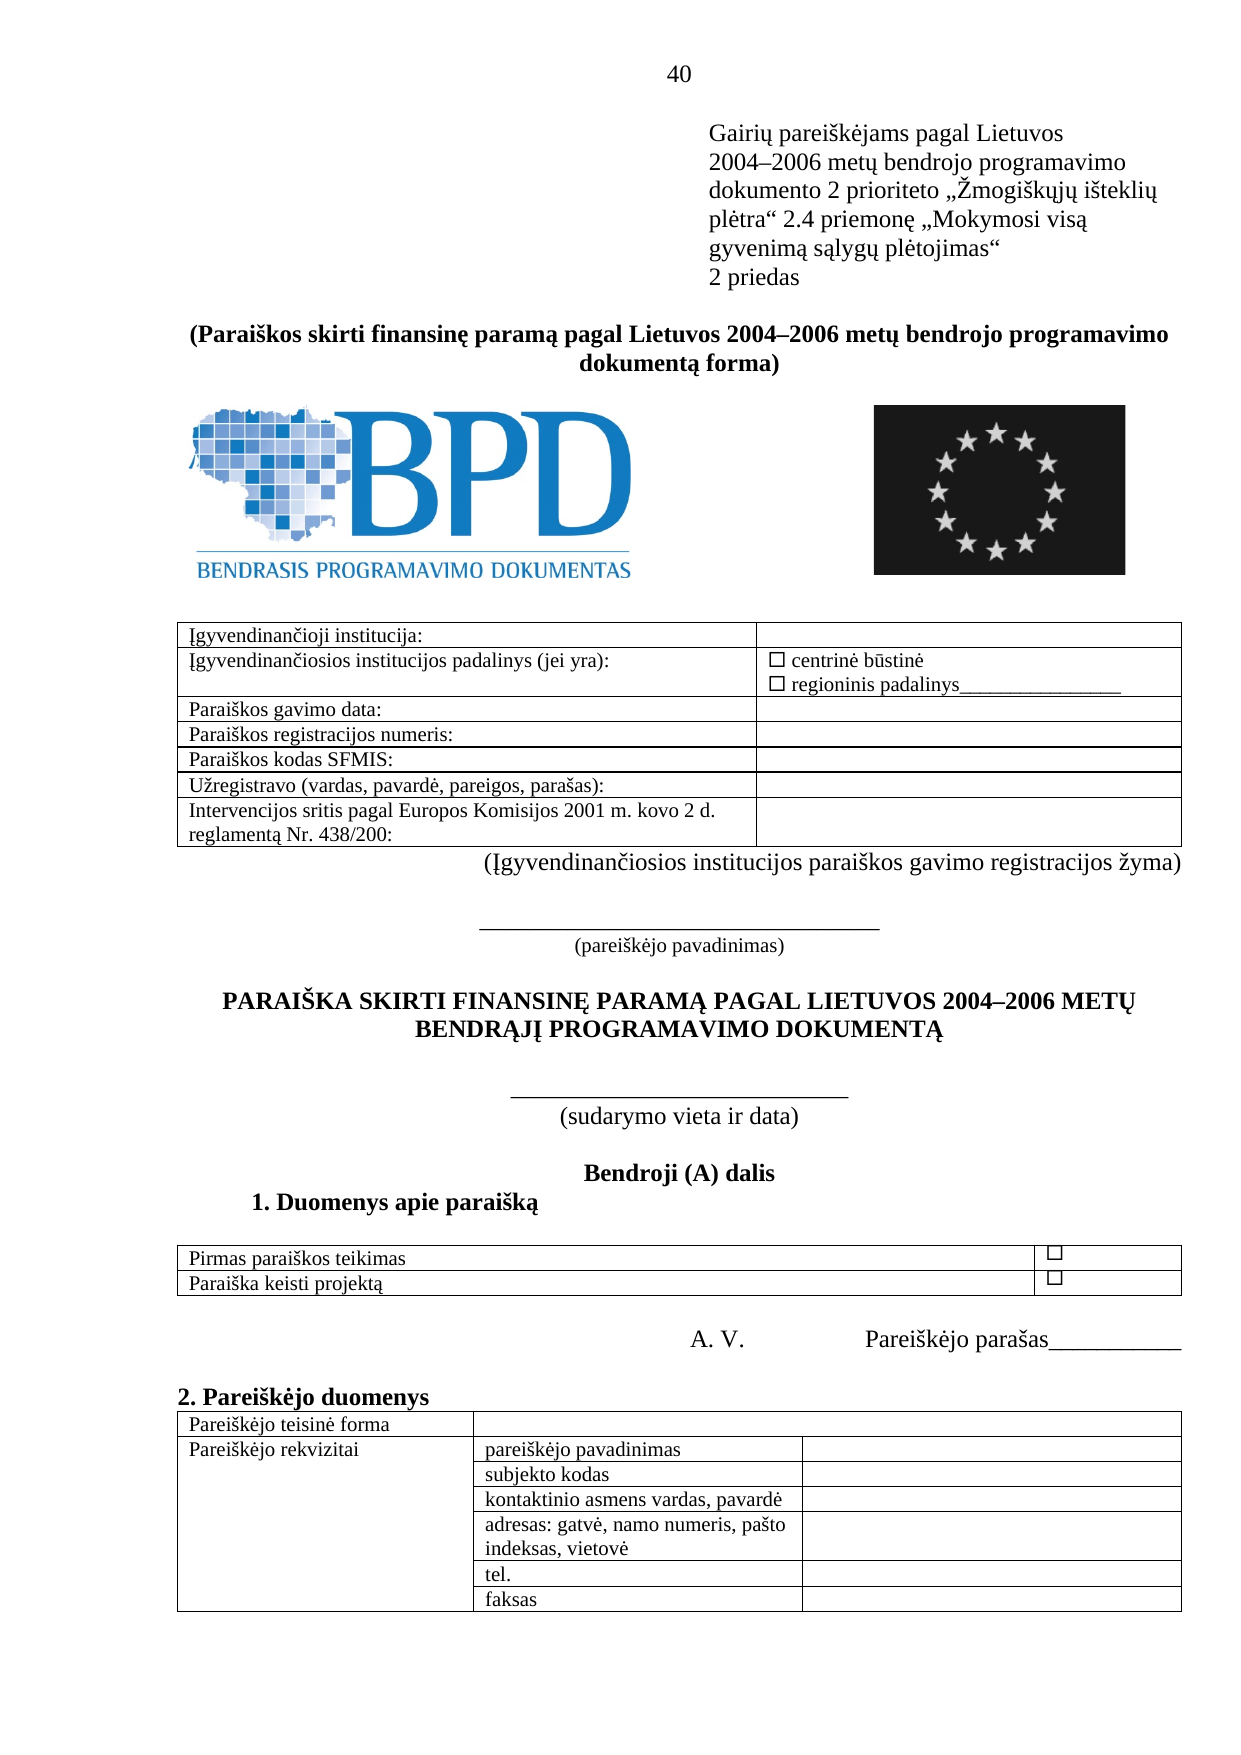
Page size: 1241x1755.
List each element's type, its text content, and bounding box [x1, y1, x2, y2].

text (Įgyvendinančiosios institucijos paraiškos gavimo registracijos žyma) [177, 847, 1181, 876]
text plėtra“ 2.4 priemonę „Mokymosi visą [177, 204, 1181, 233]
text 2 priedas [177, 262, 1181, 291]
text ________________________________ [177, 904, 1181, 933]
text A. V. Pareiškėjo parašas [177, 1324, 1181, 1353]
text gyvenimą sąlygų plėtojimas“ [177, 233, 1181, 262]
table_cell tel. [474, 1561, 802, 1586]
table_cell Pareiškėjo rekvizitai [178, 1437, 473, 1611]
table_header [863, 406, 1181, 593]
table_cell Įgyvendinančiosios institucijos padalinys (jei yra): [178, 648, 756, 696]
text dokumento 2 prioriteto „Žmogiškųjų išteklių [177, 176, 1181, 204]
text PARAIŠKA SKIRTI FINANSINĘ PARAMĄ PAGAL LIETUVOS 2004–2006 METŲ BENDRĄJĮ PROGRAMAVIMO DOKUMENTĄ [177, 986, 1181, 1043]
table_header [474, 1412, 1181, 1436]
text 1. Duomenys apie paraišką [177, 1187, 1181, 1216]
table_cell [757, 722, 1181, 746]
table_header Pareiškėjo teisinė forma [178, 1412, 473, 1436]
text 2004–2006 metų bendrojo programavimo [177, 147, 1181, 176]
table_cell Paraiškos registracijos numeris: [178, 722, 756, 746]
table_cell £ centrinė būstinė £ regioninis padalinys [757, 648, 1181, 696]
table_header £ [1035, 1246, 1181, 1270]
table_header [657, 406, 863, 593]
table_cell [757, 748, 1181, 771]
table_cell Intervencijos sritis pagal Europos Komisijos 2001 m. kovo 2 d. reglamentą Nr. 438/200: [178, 798, 756, 846]
table_cell Paraiškos gavimo data: [178, 697, 756, 721]
text (Paraiškos skirti finansinę paramą pagal Lietuvos 2004–2006 metų bendrojo programavimo dokumentą forma) [177, 319, 1181, 377]
text (pareiškėjo pavadinimas) [177, 933, 1181, 957]
text Bendroji (A) dalis [177, 1158, 1181, 1187]
table_cell kontaktinio asmens vardas, pavardė [474, 1487, 802, 1511]
text Gairių pareiškėjams pagal Lietuvos [177, 118, 1181, 147]
table_cell [757, 697, 1181, 721]
table_cell subjekto kodas [474, 1462, 802, 1486]
text (sudarymo vieta ir data) [177, 1101, 1181, 1129]
table_header [757, 623, 1181, 647]
table_cell [757, 773, 1181, 797]
table_cell adresas: gatvė, namo numeris, pašto indeksas, vietovė [474, 1512, 802, 1560]
table_header Įgyvendinančioji institucija: [178, 623, 756, 647]
table_cell [803, 1561, 1181, 1586]
table_header Pirmas paraiškos teikimas [178, 1246, 1034, 1270]
table_cell [757, 798, 1181, 846]
table_header [177, 406, 657, 593]
table_cell Paraiškos kodas SFMIS: [178, 748, 756, 771]
table_cell Paraiška keisti projektą [178, 1271, 1034, 1295]
table_cell [803, 1587, 1181, 1611]
table_cell pareiškėjo pavadinimas [474, 1437, 802, 1461]
table_cell [803, 1487, 1181, 1511]
table_cell [803, 1437, 1181, 1461]
table_cell Užregistravo (vardas, pavardė, pareigos, parašas): [178, 773, 756, 797]
table_cell faksas [474, 1587, 802, 1611]
table_cell £ [1035, 1271, 1181, 1295]
text ___________________________ [177, 1072, 1181, 1101]
text 2. Pareiškėjo duomenys [177, 1382, 1181, 1411]
table_cell [803, 1512, 1181, 1560]
table_cell [803, 1462, 1181, 1486]
